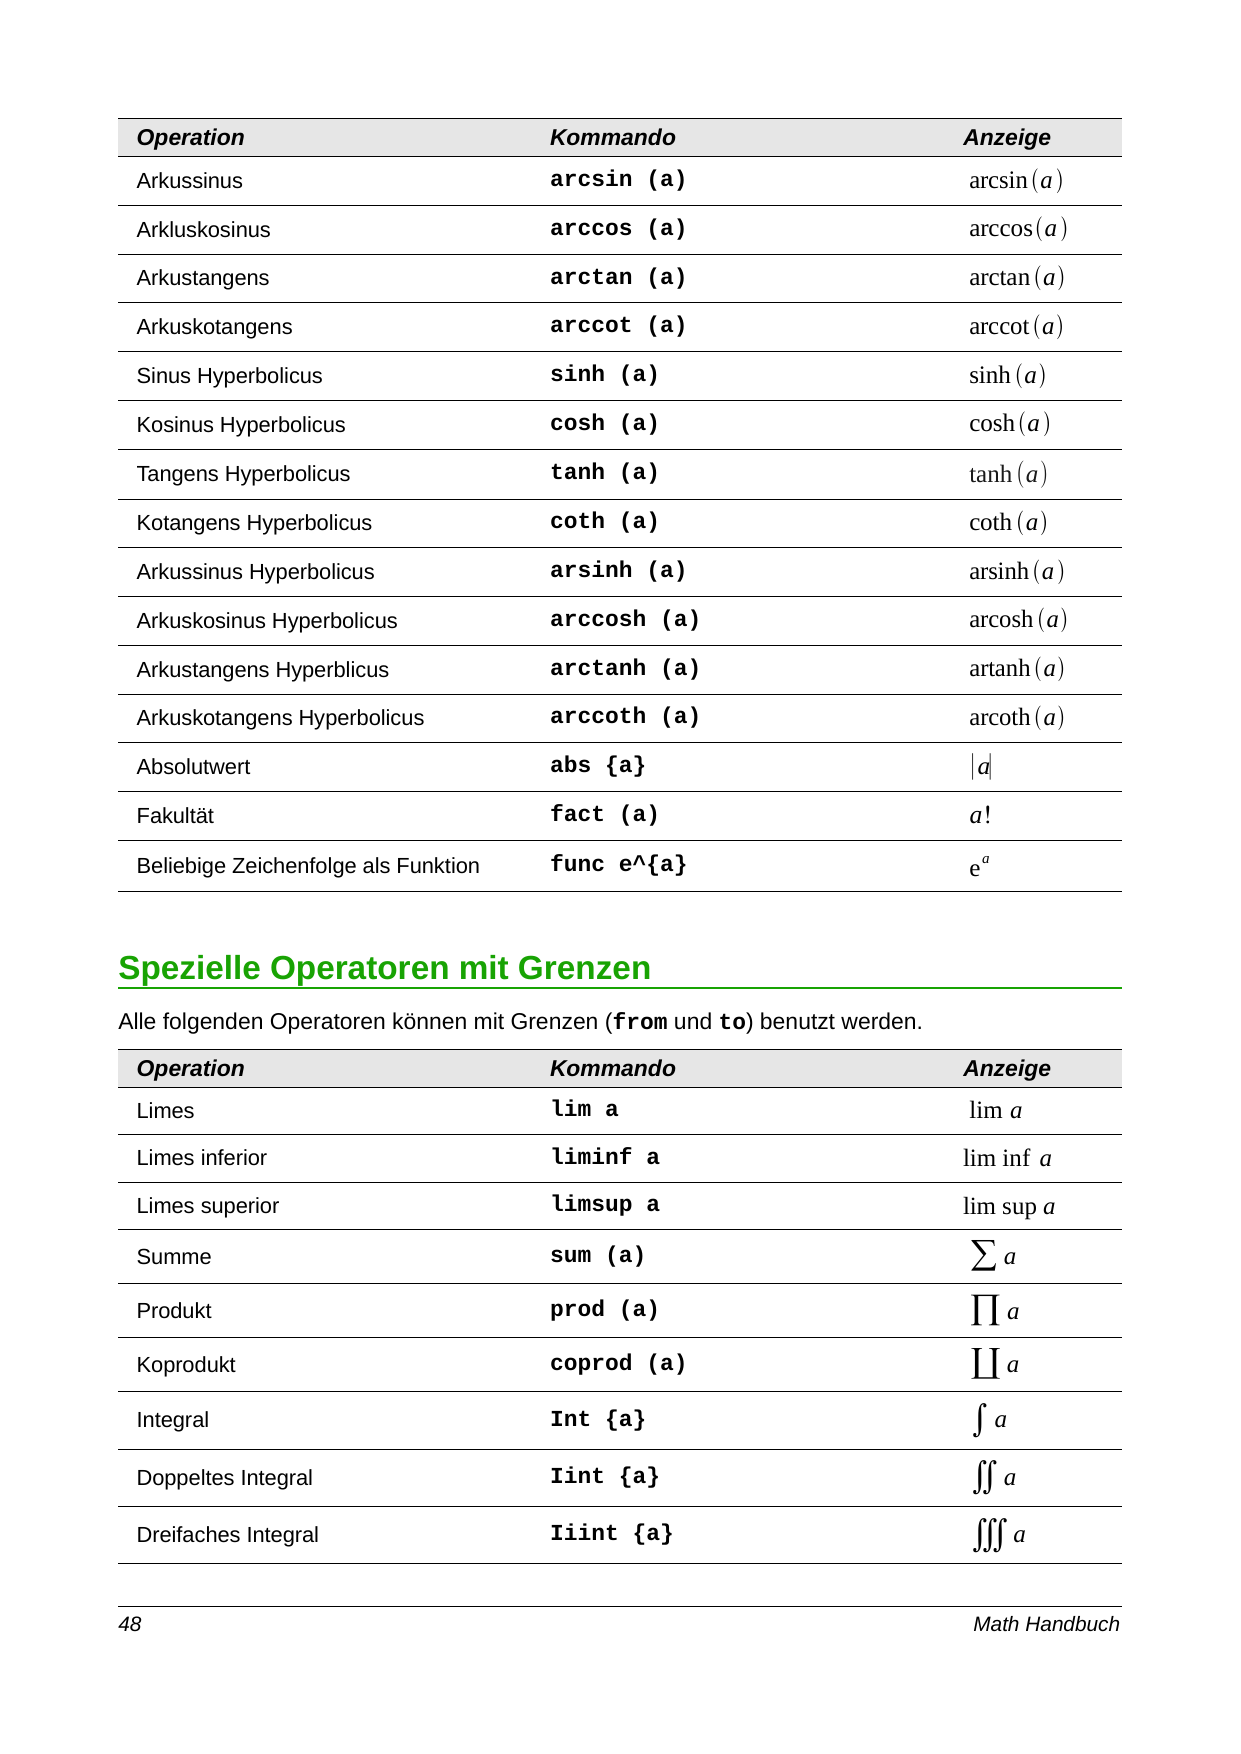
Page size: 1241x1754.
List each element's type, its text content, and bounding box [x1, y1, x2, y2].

table_cell Sinus Hyperbolicus [118, 352, 531, 400]
table_cell Koprodukt [118, 1338, 531, 1391]
table_cell Int {a} [531, 1392, 945, 1448]
table_cell Summe [118, 1230, 531, 1283]
table_cell coprod (a) [531, 1338, 945, 1391]
table_cell coth (a) [531, 500, 945, 547]
table_cell Arkustangens [118, 255, 531, 302]
table_cell [945, 841, 1122, 891]
table_cell Integral [118, 1392, 531, 1448]
table_cell [945, 352, 1122, 400]
table_header Operation [118, 1050, 531, 1087]
table_cell [945, 1088, 1122, 1134]
table_cell Fakultät [118, 792, 531, 839]
table_cell Dreifaches Integral [118, 1507, 531, 1563]
table_cell Produkt [118, 1284, 531, 1337]
table_cell [945, 401, 1122, 448]
table_cell [945, 1284, 1122, 1337]
table_cell abs {a} [531, 743, 945, 791]
table_cell limsup a [531, 1183, 945, 1229]
table_header Operation [118, 119, 531, 156]
table_cell [945, 1135, 1122, 1182]
table_cell Limes [118, 1088, 531, 1134]
table_cell cosh (a) [531, 401, 945, 448]
subtitle Spezielle Operatoren mit Grenzen [118, 948, 1122, 987]
table_cell prod (a) [531, 1284, 945, 1337]
table_header Kommando [531, 119, 945, 156]
table_cell Limes inferior [118, 1135, 531, 1182]
table_cell arctanh (a) [531, 646, 945, 693]
text Alle folgenden Operatoren können mit Grenzen (from und to) benutzt werden. [118, 1008, 1122, 1036]
table_cell sum (a) [531, 1230, 945, 1283]
table_cell [945, 157, 1122, 205]
table_cell Iint {a} [531, 1450, 945, 1506]
table_cell [945, 792, 1122, 839]
table_cell [945, 206, 1122, 253]
table_cell Beliebige Zeichenfolge als Funktion [118, 841, 531, 891]
table_cell arccosh (a) [531, 597, 945, 645]
table_cell [945, 303, 1122, 351]
table_cell Kosinus Hyperbolicus [118, 401, 531, 448]
table_cell arsinh (a) [531, 548, 945, 596]
table_cell [945, 450, 1122, 498]
table_cell Kotangens Hyperbolicus [118, 500, 531, 547]
table_cell arccos (a) [531, 206, 945, 253]
table_header Anzeige [945, 119, 1122, 156]
table_cell arctan (a) [531, 255, 945, 302]
table_cell arccoth (a) [531, 695, 945, 742]
table_cell sinh (a) [531, 352, 945, 400]
table_cell [945, 1230, 1122, 1283]
table_header Anzeige [945, 1050, 1122, 1087]
table_cell [945, 548, 1122, 596]
table_cell Tangens Hyperbolicus [118, 450, 531, 498]
table_cell Arkustangens Hyperblicus [118, 646, 531, 693]
table_cell tanh (a) [531, 450, 945, 498]
table_cell [945, 695, 1122, 742]
table_cell Doppeltes Integral [118, 1450, 531, 1506]
table_cell [945, 1183, 1122, 1229]
table_cell Arkussinus [118, 157, 531, 205]
table_cell [945, 500, 1122, 547]
table_cell Arkussinus Hyperbolicus [118, 548, 531, 596]
table_cell arccot (a) [531, 303, 945, 351]
table_cell [945, 1392, 1122, 1448]
table_cell Arkuskosinus Hyperbolicus [118, 597, 531, 645]
table_cell [945, 646, 1122, 693]
table_cell lim a [531, 1088, 945, 1134]
table_cell func e^{a} [531, 841, 945, 891]
table_cell Arkuskotangens [118, 303, 531, 351]
table_cell [945, 1507, 1122, 1563]
table_cell [945, 255, 1122, 302]
table_cell liminf a [531, 1135, 945, 1182]
table_cell Iiint {a} [531, 1507, 945, 1563]
table_cell [945, 743, 1122, 791]
table_cell [945, 1338, 1122, 1391]
table_cell Limes superior [118, 1183, 531, 1229]
table_cell Absolutwert [118, 743, 531, 791]
table_cell arcsin (a) [531, 157, 945, 205]
table_cell [945, 1450, 1122, 1506]
table_cell Arkluskosinus [118, 206, 531, 253]
table_header Kommando [531, 1050, 945, 1087]
table_cell [945, 597, 1122, 645]
table_cell fact (a) [531, 792, 945, 839]
table_cell Arkuskotangens Hyperbolicus [118, 695, 531, 742]
